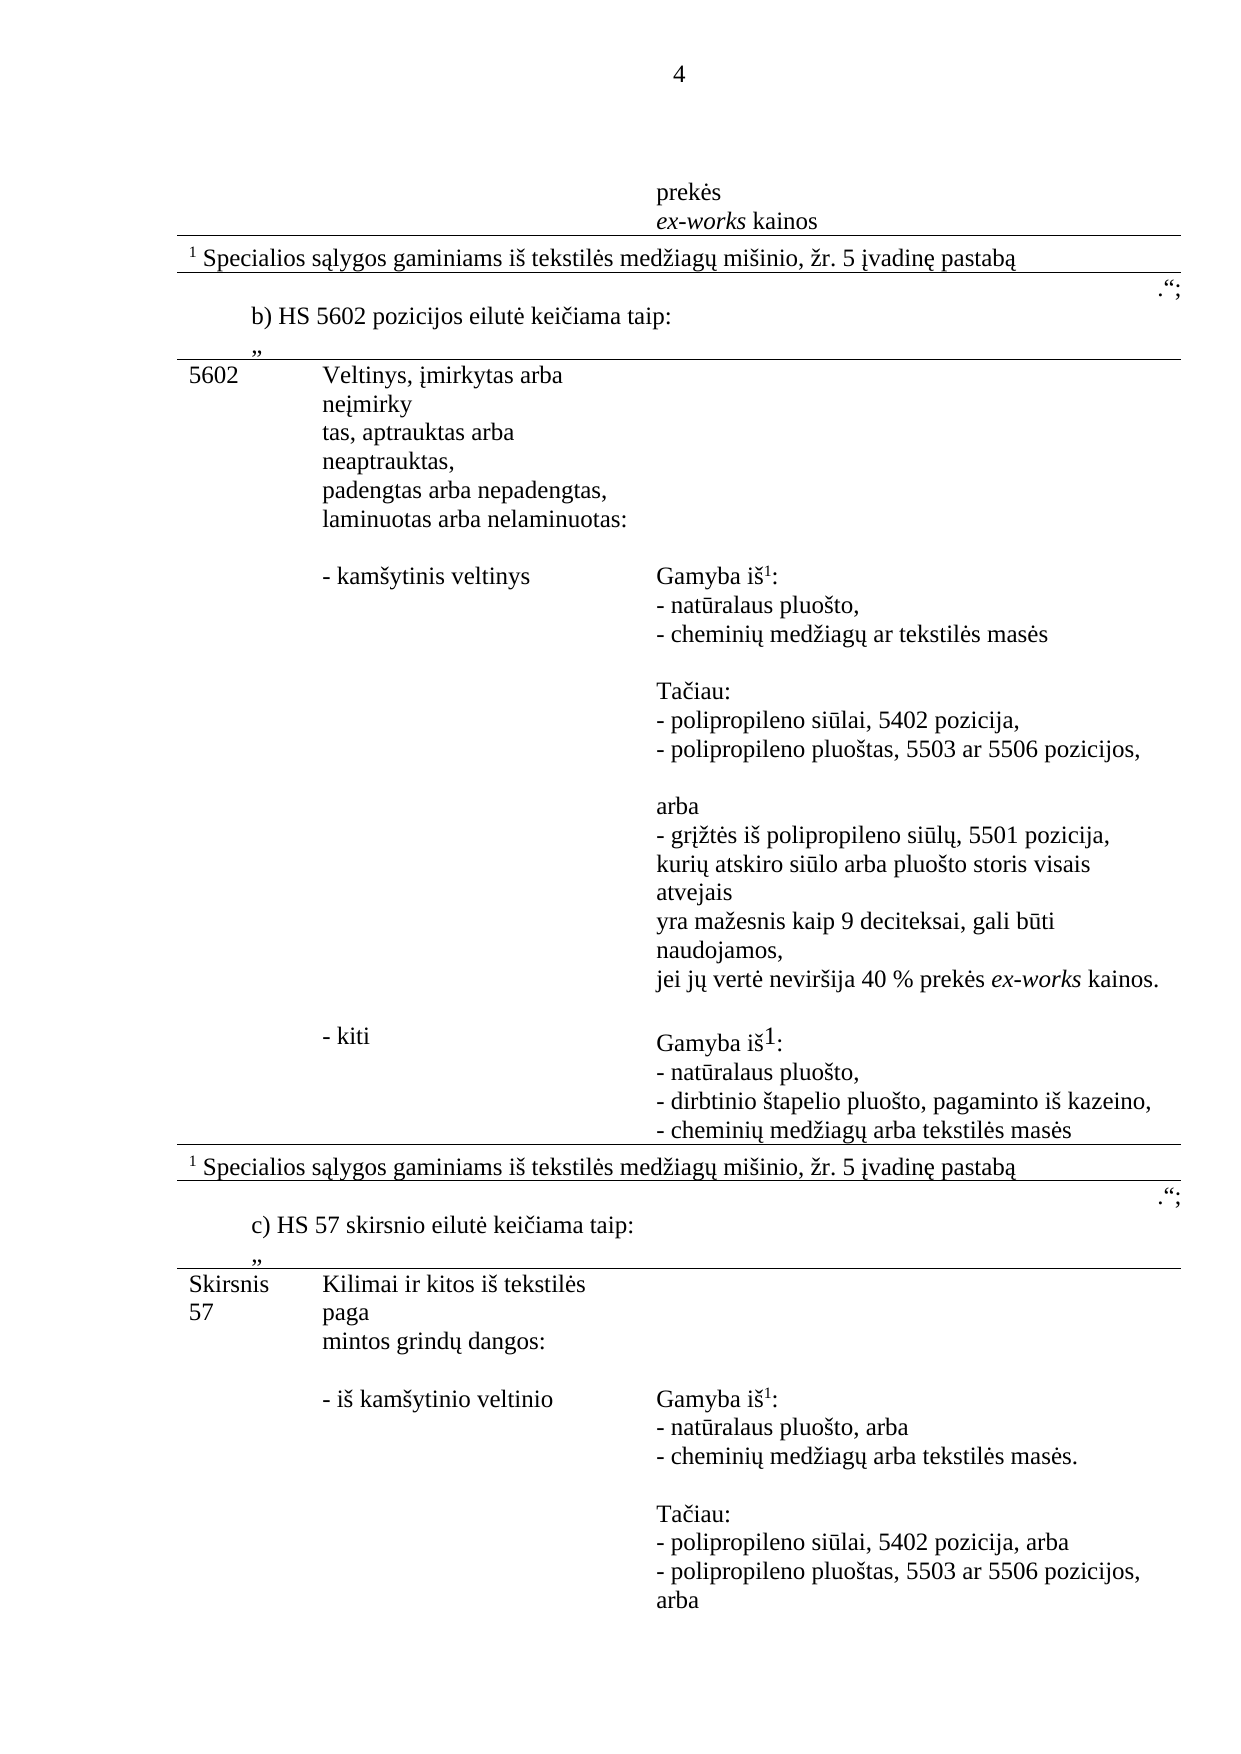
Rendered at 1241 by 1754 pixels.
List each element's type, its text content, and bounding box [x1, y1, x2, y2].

table_cell [177, 475, 311, 504]
table_cell - cheminių medžiagų arba tekstilės masės [645, 1115, 1181, 1143]
table_cell [645, 504, 1181, 532]
table_cell [177, 1057, 311, 1086]
table_cell [645, 533, 1181, 561]
table_cell [177, 849, 311, 906]
table_cell [177, 1326, 311, 1355]
text „ [177, 330, 1181, 359]
table_cell kurių atskiro siūlo arba pluošto storis visais atvejais [645, 849, 1181, 906]
table_cell - cheminių medžiagų ar tekstilės masės [645, 619, 1181, 647]
text „ [177, 1239, 1181, 1268]
table_cell [645, 648, 1181, 676]
text c) HS 57 skirsnio eilutė keičiama taip: [177, 1210, 1181, 1239]
table_cell - kamšytinis veltinys [311, 561, 645, 590]
table_cell [311, 590, 645, 619]
table_cell [311, 206, 645, 235]
table_cell arba [645, 791, 1181, 820]
table_cell [645, 763, 1181, 791]
table_cell [177, 734, 311, 762]
table_cell [311, 820, 645, 849]
table_cell [177, 206, 311, 235]
table_cell [311, 705, 645, 734]
table_cell [645, 1326, 1181, 1355]
table_cell [177, 1499, 311, 1527]
table_cell [311, 1057, 645, 1086]
table_cell [177, 1355, 311, 1384]
table_cell [177, 619, 311, 647]
table_cell - polipropileno siūlai, 5402 pozicija, [645, 705, 1181, 734]
table_header [645, 1269, 1181, 1326]
table_cell [177, 177, 311, 206]
table_cell [177, 561, 311, 590]
table_cell - iš kamšytinio veltinio [311, 1384, 645, 1412]
table_cell padengtas arba nepadengtas, [311, 475, 645, 504]
table_cell - natūralaus pluošto, [645, 1057, 1181, 1086]
table_cell [645, 1470, 1181, 1499]
table_cell Gamyba iš1: [645, 561, 1181, 590]
table_cell - dirbtinio štapelio pluošto, pagaminto iš kazeino, [645, 1086, 1181, 1115]
table_cell [177, 1086, 311, 1115]
table_cell [177, 1470, 311, 1499]
table_cell [177, 1384, 311, 1412]
table_header Kilimai ir kitos iš tekstilės paga [311, 1269, 645, 1326]
table_cell [177, 533, 311, 561]
table_cell [311, 763, 645, 791]
table_cell - cheminių medžiagų arba tekstilės masės. [645, 1441, 1181, 1470]
table_cell [311, 676, 645, 705]
table_cell [311, 1115, 645, 1143]
table_cell - natūralaus pluošto, arba [645, 1413, 1181, 1441]
table_cell [311, 993, 645, 1021]
table_header Veltinys, įmirkytas arba neįmirky [311, 360, 645, 417]
table_cell [645, 475, 1181, 504]
table_cell [311, 964, 645, 992]
table_cell [177, 418, 311, 475]
table_cell Tačiau: [645, 676, 1181, 705]
table_cell [311, 1355, 645, 1384]
table_cell [311, 906, 645, 964]
table_cell [177, 705, 311, 734]
table_cell [177, 791, 311, 820]
table_cell Gamyba iš1: [645, 1021, 1181, 1057]
table_cell [177, 1021, 311, 1057]
table_cell - natūralaus pluošto, [645, 590, 1181, 619]
table_cell - polipropileno siūlai, 5402 pozicija, arba [645, 1528, 1181, 1556]
table_cell [311, 533, 645, 561]
table_header 5602 [177, 360, 311, 417]
table_cell - grįžtės iš polipropileno siūlų, 5501 pozicija, [645, 820, 1181, 849]
table_cell [177, 648, 311, 676]
table_cell [177, 906, 311, 964]
table_cell - polipropileno pluoštas, 5503 ar 5506 pozicijos, [645, 734, 1181, 762]
text b) HS 5602 pozicijos eilutė keičiama taip: [177, 301, 1181, 330]
table_cell [311, 849, 645, 906]
table_cell [311, 791, 645, 820]
table_cell [311, 1528, 645, 1556]
table_cell [311, 1441, 645, 1470]
table_cell prekės [645, 177, 1181, 206]
table_cell [645, 1355, 1181, 1384]
table_cell jei jų vertė neviršija 40 % prekės ex-works kainos. [645, 964, 1181, 992]
table_cell [311, 1413, 645, 1441]
table_cell [177, 1528, 311, 1556]
table_cell [177, 820, 311, 849]
table_cell [177, 676, 311, 705]
table_cell [311, 734, 645, 762]
table_cell [311, 619, 645, 647]
table_cell [311, 177, 645, 206]
table_header Skirsnis 57 [177, 1269, 311, 1326]
table_cell laminuotas arba nelaminuotas: [311, 504, 645, 532]
table_cell 1 Specialios sąlygos gaminiams iš tekstilės medžiagų mišinio, žr. 5 įvadinę pastabą [177, 1145, 1181, 1180]
table_cell [311, 1086, 645, 1115]
table_cell Tačiau: [645, 1499, 1181, 1527]
table_cell Gamyba iš1: [645, 1384, 1181, 1412]
table_cell [177, 993, 311, 1021]
text .“; [177, 273, 1181, 301]
table_cell [177, 763, 311, 791]
table_cell ex-works kainos [645, 206, 1181, 235]
table_cell [177, 1413, 311, 1441]
table_cell [177, 590, 311, 619]
table_cell [177, 1441, 311, 1470]
table_cell yra mažesnis kaip 9 deciteksai, gali būti naudojamos, [645, 906, 1181, 964]
table_cell - polipropileno pluoštas, 5503 ar 5506 pozicijos, arba [645, 1556, 1181, 1614]
table_cell [645, 993, 1181, 1021]
table_cell [645, 418, 1181, 475]
table_cell [177, 504, 311, 532]
table_cell [311, 1499, 645, 1527]
table_cell tas, aptrauktas arba neaptrauktas, [311, 418, 645, 475]
table_cell 1 Specialios sąlygos gaminiams iš tekstilės medžiagų mišinio, žr. 5 įvadinę pastabą [177, 236, 1181, 272]
table_cell [177, 964, 311, 992]
table_cell mintos grindų dangos: [311, 1326, 645, 1355]
table_cell [311, 1556, 645, 1614]
table_cell [311, 648, 645, 676]
table_cell [177, 1556, 311, 1614]
table_cell [177, 1115, 311, 1143]
table_cell - kiti [311, 1021, 645, 1057]
table_header [645, 360, 1181, 417]
table_cell [311, 1470, 645, 1499]
text .“; [177, 1181, 1181, 1210]
